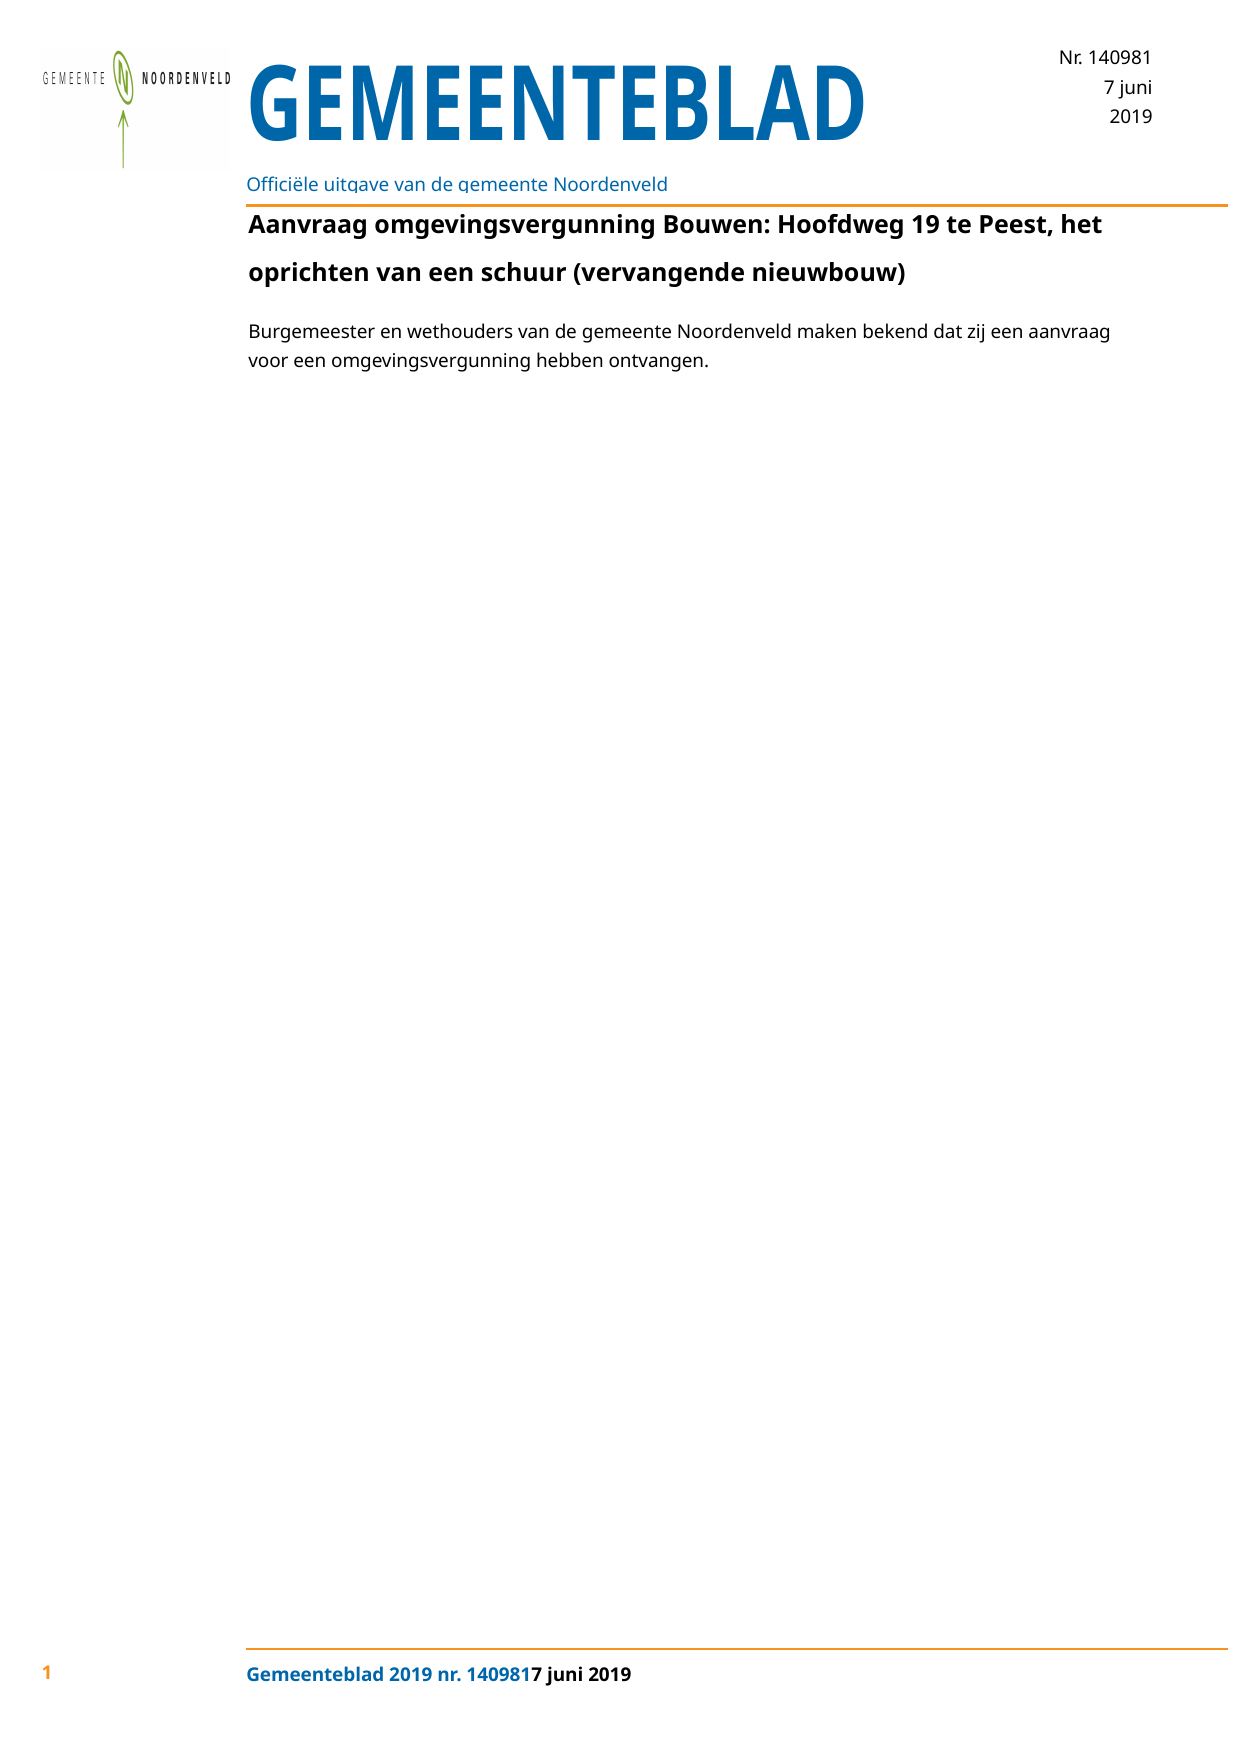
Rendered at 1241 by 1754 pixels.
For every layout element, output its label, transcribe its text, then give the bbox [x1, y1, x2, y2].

picture [41, 47, 231, 172]
text Burgemeester en wethouders van de gemeente Noordenveld maken bekend dat zij een aanvraag voor een omgevingsvergunning hebben ontvangen. [248, 318, 1152, 373]
text Aanvraag omgevingsvergunning Bouwen: Hoofdweg 19 te Peest, het oprichten van een schuur (vervangende nieuwbouw) [248, 207, 1152, 288]
